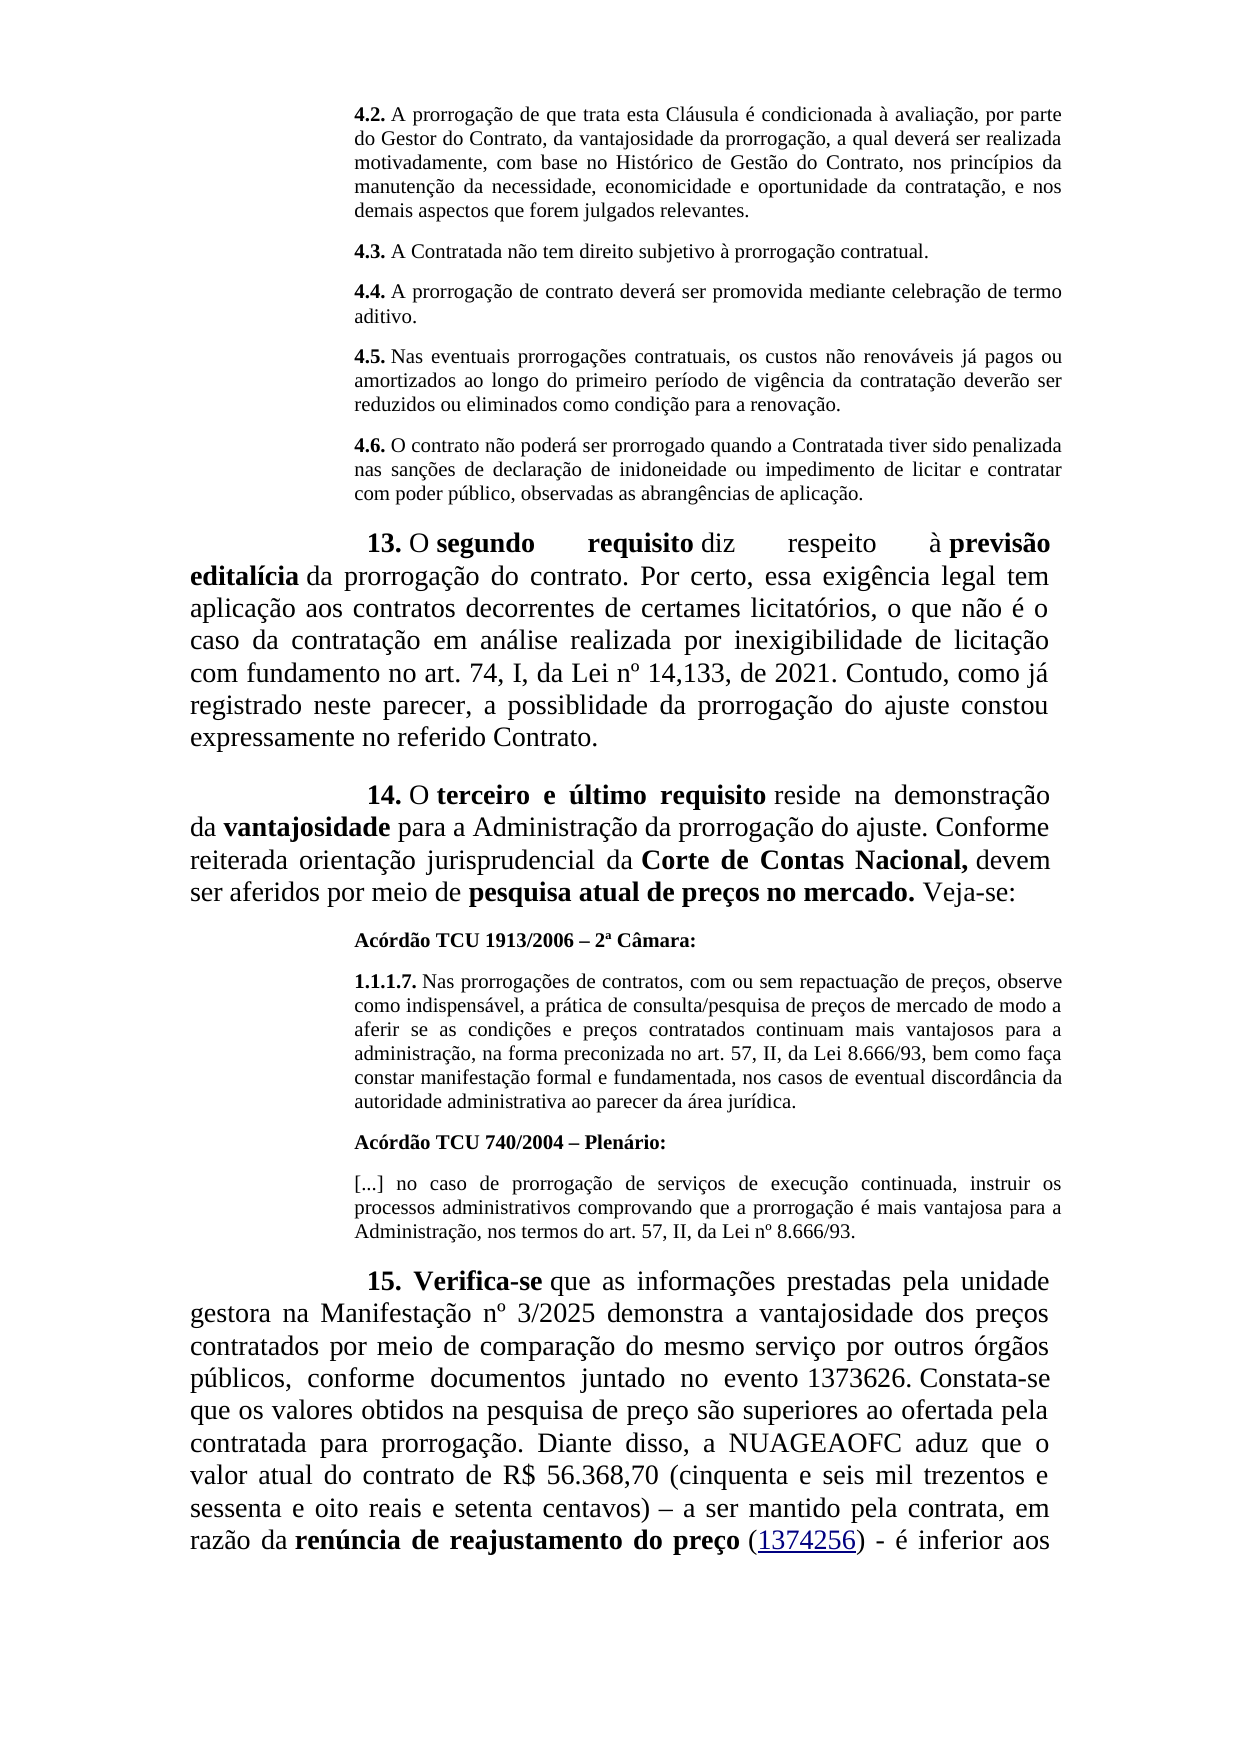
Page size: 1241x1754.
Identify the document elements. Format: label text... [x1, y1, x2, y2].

text 4.6. O contrato não poderá ser prorrogado quando a Contratada tiver sido penalizada nas sanções de declaração de inidoneidade ou impedimento de licitar e contratar com poder público, observadas as abrangências de aplicação. [354, 433, 1063, 505]
text 1.1.1.7. Nas prorrogações de contratos, com ou sem repactuação de preços, observe como indispensável, a prática de consulta/pesquisa de preços de mercado de modo a aferir se as condições e preços contratados continuam mais vantajosos para a administração, na forma preconizada no art. 57, II, da Lei 8.666/93, bem como faça constar manifestação formal e fundamentada, nos casos de eventual discordância da autoridade administrativa ao parecer da área jurídica. [354, 969, 1063, 1113]
text [...] no caso de prorrogação de serviços de execução continuada, instruir os processos administrativos comprovando que a prorrogação é mais vantajosa para a Administração, nos termos do art. 57, II, da Lei nº 8.666/93. [354, 1171, 1063, 1243]
text 13. O segundo requisito diz respeito à previsão editalícia da prorrogação do contrato. Por certo, essa exigência legal tem aplicação aos contratos decorrentes de certames licitatórios, o que não é o caso da contratação em análise realizada por inexigibilidade de licitação com fundamento no art. 74, I, da Lei nº 14,133, de 2021. Contudo, como já registrado neste parecer, a possiblidade da prorrogação do ajuste constou expressamente no referido Contrato. [190, 526, 1051, 753]
text 4.3. A Contratada não tem direito subjetivo à prorrogação contratual. [354, 239, 1063, 263]
text 4.4. A prorrogação de contrato deverá ser promovida mediante celebração de termo aditivo. [354, 279, 1063, 328]
text 4.5. Nas eventuais prorrogações contratuais, os custos não renováveis já pagos ou amortizados ao longo do primeiro período de vigência da contratação deverão ser reduzidos ou eliminados como condição para a renovação. [354, 344, 1063, 416]
text 15. Verifica-se que as informações prestadas pela unidade gestora na Manifestação nº 3/2025 demonstra a vantajosidade dos preços contratados por meio de comparação do mesmo serviço por outros órgãos públicos, conforme documentos juntado no evento 1373626. Constata-se que os valores obtidos na pesquisa de preço são superiores ao ofertada pela contratada para prorrogação. Diante disso, a NUAGEAOFC aduz que o valor atual do contrato de R$ 56.368,70 (cinquenta e seis mil trezentos e sessenta e oito reais e setenta centavos) – a ser mantido pela contrata, em razão da renúncia de reajustamento do preço (1374256) - é inferior aos [190, 1264, 1051, 1555]
text Acórdão TCU 1913/2006 – 2ª Câmara: [354, 928, 1063, 952]
text 4.2. A prorrogação de que trata esta Cláusula é condicionada à avaliação, por parte do Gestor do Contrato, da vantajosidade da prorrogação, a qual deverá ser realizada motivadamente, com base no Histórico de Gestão do Contrato, nos princípios da manutenção da necessidade, economicidade e oportunidade da contratação, e nos demais aspectos que forem julgados relevantes. [354, 102, 1063, 222]
text Acórdão TCU 740/2004 – Plenário: [354, 1130, 1063, 1154]
text 14. O terceiro e último requisito reside na demonstração da vantajosidade para a Administração da prorrogação do ajuste. Conforme reiterada orientação jurisprudencial da Corte de Contas Nacional, devem ser aferidos por meio de pesquisa atual de preços no mercado. Veja-se: [190, 778, 1051, 907]
